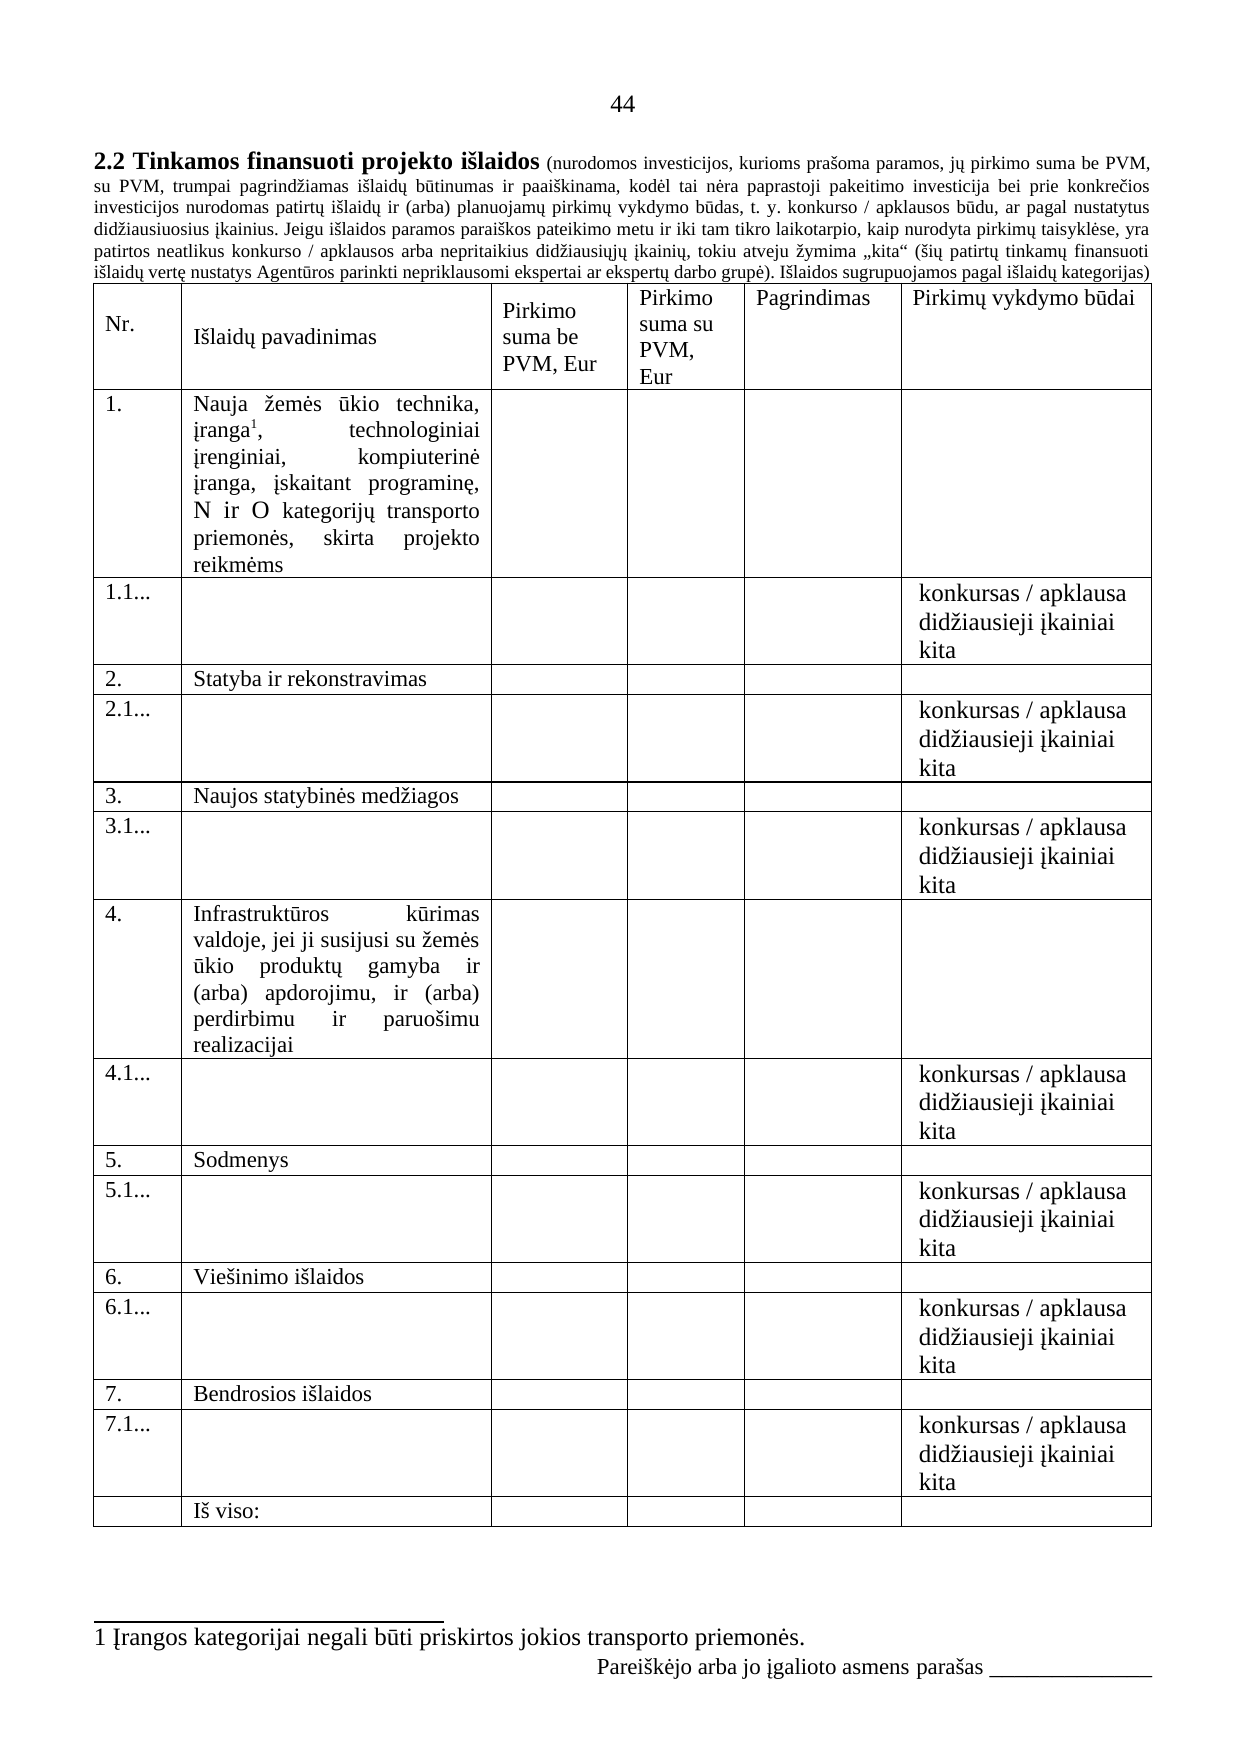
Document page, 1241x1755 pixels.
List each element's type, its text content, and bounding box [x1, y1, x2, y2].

table_cell 6.1... [94, 1293, 181, 1379]
table_cell [745, 812, 901, 898]
table_cell 1.1... [94, 578, 181, 664]
table_cell [745, 1176, 901, 1262]
table_cell [492, 812, 627, 898]
table_cell [182, 1410, 491, 1496]
table_cell 5.1... [94, 1176, 181, 1262]
table_cell [492, 900, 627, 1058]
table_cell [745, 1293, 901, 1379]
table_cell 2. [94, 665, 181, 694]
table_cell [628, 1263, 744, 1292]
table_cell [628, 695, 744, 781]
table_cell 4.1... [94, 1059, 181, 1145]
table_cell Bendrosios išlaidos [182, 1380, 491, 1409]
table_cell [745, 695, 901, 781]
table_header Pirkimų vykdymo būdai [902, 284, 1151, 389]
table_cell konkursas / apklausa didžiausieji įkainiai kita [902, 812, 1151, 898]
table_cell 3.1... [94, 812, 181, 898]
table_cell Statyba ir rekonstravimas [182, 665, 491, 694]
text 48 [94, 89, 1152, 117]
table_cell [902, 783, 1151, 811]
table_cell [182, 578, 491, 664]
table_cell [628, 1059, 744, 1145]
table_cell [902, 1380, 1151, 1409]
table_cell [902, 665, 1151, 694]
table_cell Naujos statybinės medžiagos [182, 783, 491, 811]
table_cell [902, 1263, 1151, 1292]
table_header Pagrindimas [745, 284, 901, 389]
table_cell [492, 1410, 627, 1496]
table_cell [745, 390, 901, 577]
table_cell [182, 1293, 491, 1379]
table_cell [492, 695, 627, 781]
table_cell [745, 783, 901, 811]
table_cell [628, 1497, 744, 1526]
table_cell [745, 900, 901, 1058]
table_cell [492, 578, 627, 664]
table_cell konkursas / apklausa didžiausieji įkainiai kita [902, 1176, 1151, 1262]
table_cell 4. [94, 900, 181, 1058]
table_cell [492, 1176, 627, 1262]
table_cell [492, 665, 627, 694]
table_cell [902, 1146, 1151, 1175]
table_cell [94, 1497, 181, 1526]
table_cell [628, 812, 744, 898]
table_cell [902, 390, 1151, 577]
table_cell 2.1... [94, 695, 181, 781]
table_cell [492, 1059, 627, 1145]
table_cell [902, 900, 1151, 1058]
table_cell 7.1... [94, 1410, 181, 1496]
table_cell [628, 1293, 744, 1379]
table_cell [182, 1176, 491, 1262]
table_header Pirkimo suma be PVM, Eur [492, 284, 627, 389]
table_cell [492, 1380, 627, 1409]
table_cell [628, 900, 744, 1058]
table_cell 7. [94, 1380, 181, 1409]
text 2.2 Tinkamos finansuoti projekto išlaidos (nurodomos investicijos, kurioms prašoma paramos, jų pirkimo suma be PVM, su PVM, trumpai pagrindžiamas išlaidų būtinumas ir paaiškinama, kodėl tai nėra paprastoji pakeitimo investicija bei prie konkrečios investicijos nurodomas patirtų išlaidų ir (arba) planuojamų pirkimų vykdymo būdas, t. y. konkurso / apklausos būdu, ar pagal nustatytus didžiausiuosius įkainius. Jeigu išlaidos paramos paraiškos pateikimo metu ir iki tam tikro laikotarpio, kaip nurodyta pirkimų taisyklėse, yra patirtos neatlikus konkurso / apklausos arba nepritaikius didžiausiųjų įkainių, tokiu atveju žymima „kita“ (šių patirtų tinkamų finansuoti išlaidų vertę nustatys Agentūros parinkti nepriklausomi ekspertai ar ekspertų darbo grupė). Išlaidos sugrupuojamos pagal išlaidų kategorijas) [94, 146, 1152, 283]
table_cell [628, 578, 744, 664]
table_cell [628, 665, 744, 694]
table_header Pirkimo suma su PVM, Eur [628, 284, 744, 389]
table_cell [628, 1380, 744, 1409]
table_cell [628, 783, 744, 811]
table_cell konkursas / apklausa didžiausieji įkainiai kita [902, 1059, 1151, 1145]
table_cell konkursas / apklausa didžiausieji įkainiai kita [902, 578, 1151, 664]
table_cell konkursas / apklausa didžiausieji įkainiai kita [902, 1410, 1151, 1496]
table_cell Iš viso: [182, 1497, 491, 1526]
table_cell 6. [94, 1263, 181, 1292]
table_cell [182, 812, 491, 898]
table_cell [628, 1146, 744, 1175]
table_header Nr. [94, 284, 181, 389]
table_header Išlaidų pavadinimas [182, 284, 491, 389]
table_cell [492, 783, 627, 811]
table_cell [492, 1293, 627, 1379]
table_cell [492, 1263, 627, 1292]
table_cell Sodmenys [182, 1146, 491, 1175]
table_cell 5. [94, 1146, 181, 1175]
table_cell [492, 390, 627, 577]
table_cell [628, 1410, 744, 1496]
table_cell Nauja žemės ūkio technika, įranga, technologiniai įrenginiai, kompiuterinė įranga, įskaitant programinę, N ir O kategorijų transporto priemonės, skirta projekto reikmėms [182, 390, 491, 577]
table_cell Infrastruktūros kūrimas valdoje, jei ji susijusi su žemės ūkio produktų gamyba ir (arba) apdorojimu, ir (arba) perdirbimu ir paruošimu realizacijai [182, 900, 491, 1058]
table_cell [902, 1497, 1151, 1526]
table_cell [745, 1059, 901, 1145]
table_cell [745, 1146, 901, 1175]
table_cell [745, 1410, 901, 1496]
table_cell [628, 1176, 744, 1262]
table_cell [182, 1059, 491, 1145]
table_cell [745, 1263, 901, 1292]
table_cell [182, 695, 491, 781]
table_cell konkursas / apklausa didžiausieji įkainiai kita [902, 1293, 1151, 1379]
table_cell [745, 665, 901, 694]
table_cell [745, 578, 901, 664]
table_cell [745, 1380, 901, 1409]
table_cell 1. [94, 390, 181, 577]
table_cell [492, 1146, 627, 1175]
table_cell [745, 1497, 901, 1526]
table_cell konkursas / apklausa didžiausieji įkainiai kita [902, 695, 1151, 781]
table_cell [628, 390, 744, 577]
table_cell 3. [94, 783, 181, 811]
table_cell Viešinimo išlaidos [182, 1263, 491, 1292]
table_cell [492, 1497, 627, 1526]
